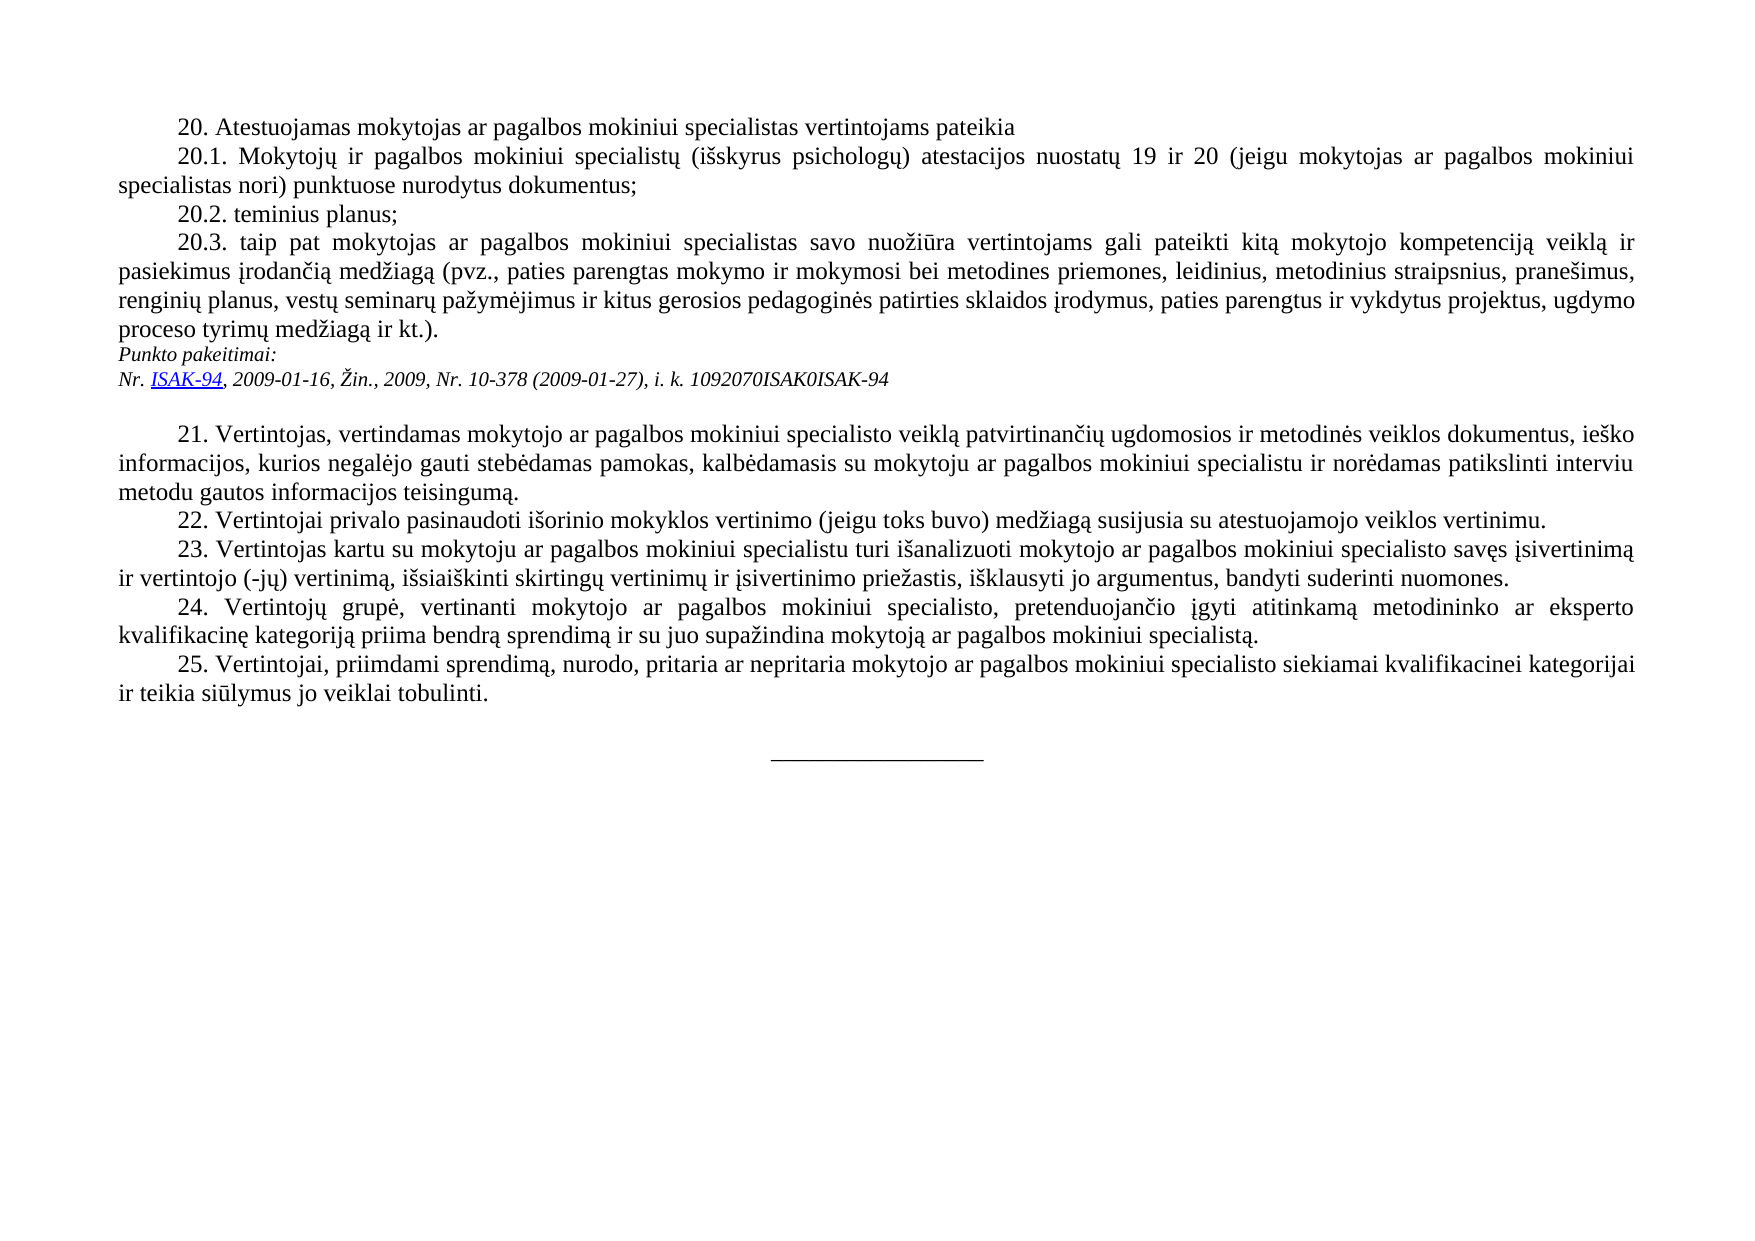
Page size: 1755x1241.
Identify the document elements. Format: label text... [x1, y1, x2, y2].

text Nr. ISAK-94, 2009-01-16, Žin., 2009, Nr. 10-378 (2009-01-27), i. k. 1092070ISAK0ISAK-94 [118, 366, 1636, 391]
text Punkto pakeitimai: [118, 342, 1636, 366]
text 22. Vertintojai privalo pasinaudoti išorinio mokyklos vertinimo (jeigu toks buvo) medžiagą susijusia su atestuojamojo veiklos vertinimu. [118, 506, 1636, 534]
text 24. Vertintojų grupė, vertinanti mokytojo ar pagalbos mokiniui specialisto, pretenduojančio įgyti atitinkamą metodininko ar eksperto kvalifikacinę kategoriją priima bendrą sprendimą ir su juo supažindina mokytoją ar pagalbos mokiniui specialistą. [118, 592, 1636, 649]
text 20.2. teminius planus; [118, 199, 1636, 227]
text _________________ [118, 736, 1636, 764]
text 21. Vertintojas, vertindamas mokytojo ar pagalbos mokiniui specialisto veiklą patvirtinančių ugdomosios ir metodinės veiklos dokumentus, ieško informacijos, kurios negalėjo gauti stebėdamas pamokas, kalbėdamasis su mokytoju ar pagalbos mokiniui specialistu ir norėdamas patikslinti interviu metodu gautos informacijos teisingumą. [118, 419, 1636, 506]
text 23. Vertintojas kartu su mokytoju ar pagalbos mokiniui specialistu turi išanalizuoti mokytojo ar pagalbos mokiniui specialisto savęs įsivertinimą ir vertintojo (-jų) vertinimą, išsiaiškinti skirtingų vertinimų ir įsivertinimo priežastis, išklausyti jo argumentus, bandyti suderinti nuomones. [118, 534, 1636, 592]
text 25. Vertintojai, priimdami sprendimą, nurodo, pritaria ar nepritaria mokytojo ar pagalbos mokiniui specialisto siekiamai kvalifikacinei kategorijai ir teikia siūlymus jo veiklai tobulinti. [118, 649, 1636, 707]
text 20. Atestuojamas mokytojas ar pagalbos mokiniui specialistas vertintojams pateikia [118, 112, 1636, 141]
text 20.3. taip pat mokytojas ar pagalbos mokiniui specialistas savo nuožiūra vertintojams gali pateikti kitą mokytojo kompetenciją veiklą ir pasiekimus įrodančią medžiagą (pvz., paties parengtas mokymo ir mokymosi bei metodines priemones, leidinius, metodinius straipsnius, pranešimus, renginių planus, vestų seminarų pažymėjimus ir kitus gerosios pedagoginės patirties sklaidos įrodymus, paties parengtus ir vykdytus projektus, ugdymo proceso tyrimų medžiagą ir kt.). [118, 227, 1636, 342]
text 20.1. Mokytojų ir pagalbos mokiniui specialistų (išskyrus psichologų) atestacijos nuostatų 19 ir 20 (jeigu mokytojas ar pagalbos mokiniui specialistas nori) punktuose nurodytus dokumentus; [118, 141, 1636, 199]
